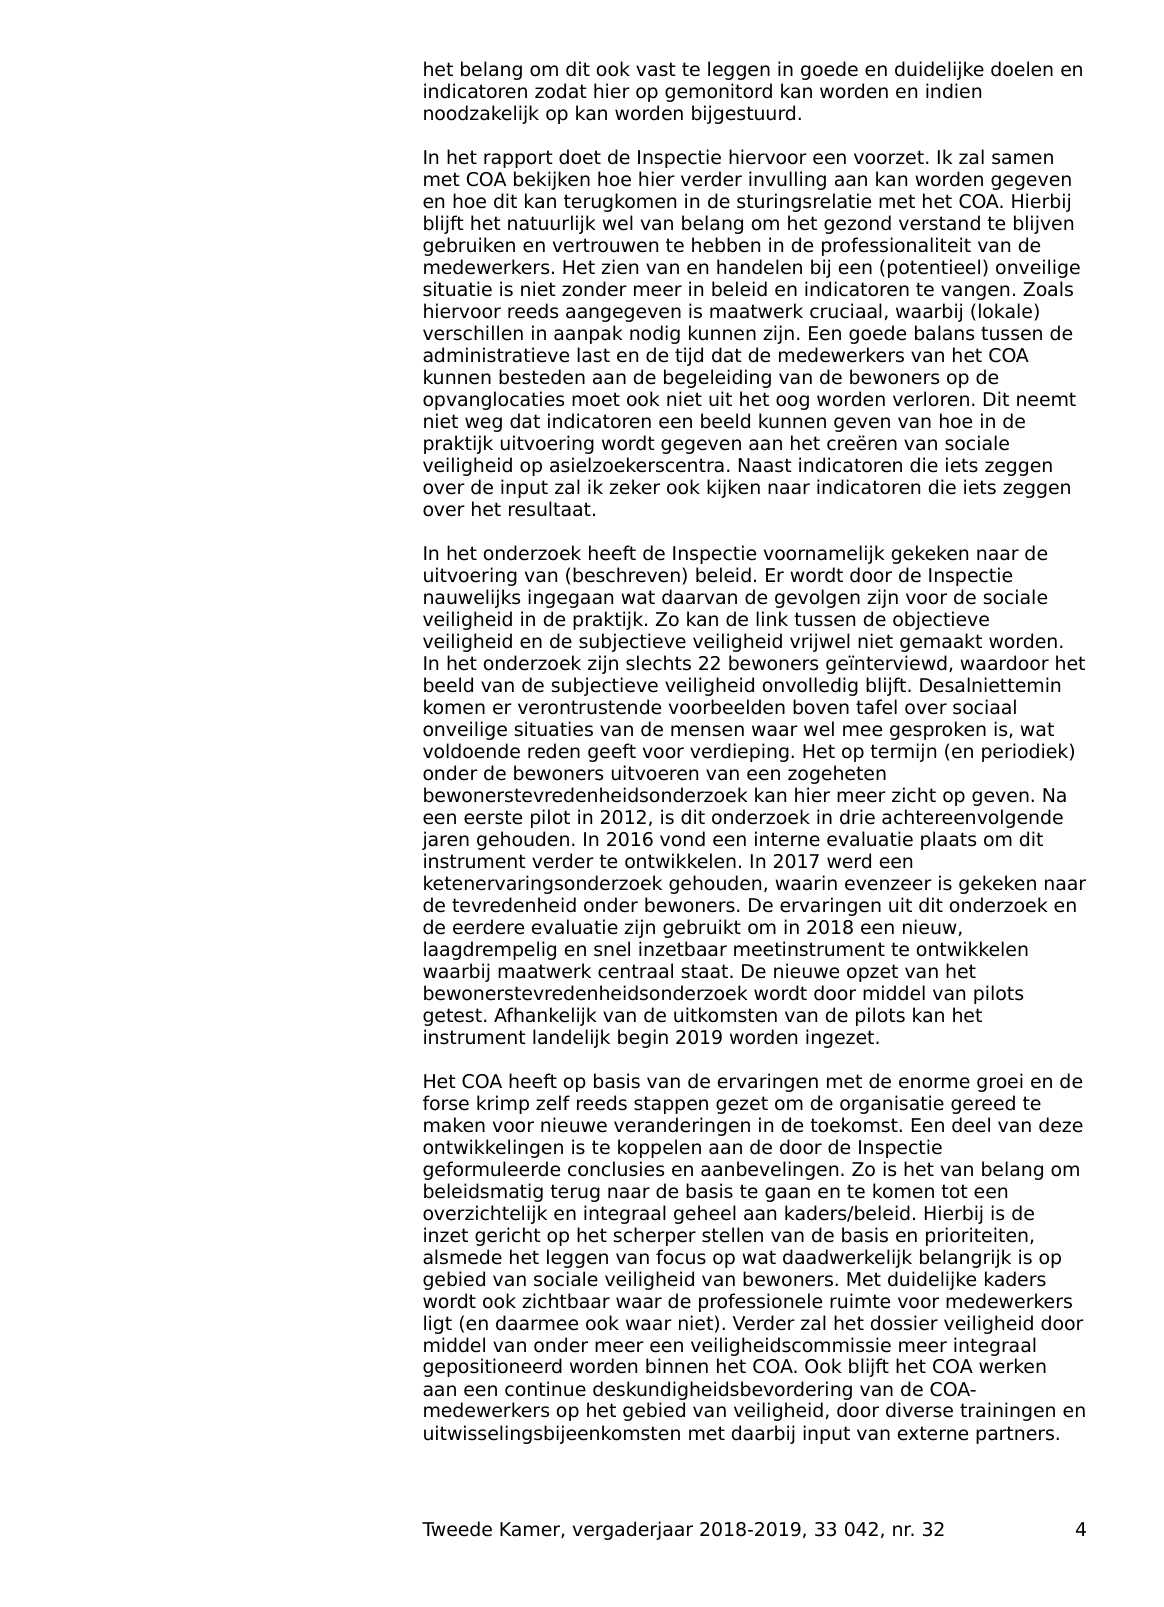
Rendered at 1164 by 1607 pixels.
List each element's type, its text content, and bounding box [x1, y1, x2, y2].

text In het onderzoek heeft de Inspectie voornamelijk gekeken naar de uitvoering van (beschreven) beleid. Er wordt door de Inspectie nauwelijks ingegaan wat daarvan de gevolgen zijn voor de sociale veiligheid in de praktijk. Zo kan de link tussen de objectieve veiligheid en de subjectieve veiligheid vrijwel niet gemaakt worden. In het onderzoek zijn slechts 22 bewoners geïnterviewd, waardoor het beeld van de subjectieve veiligheid onvolledig blijft. Desalniettemin komen er verontrustende voorbeelden boven tafel over sociaal onveilige situaties van de mensen waar wel mee gesproken is, wat voldoende reden geeft voor verdieping. Het op termijn (en periodiek) onder de bewoners uitvoeren van een zogeheten bewonerstevredenheidsonderzoek kan hier meer zicht op geven. Na een eerste pilot in 2012, is dit onderzoek in drie achtereenvolgende jaren gehouden. In 2016 vond een interne evaluatie plaats om dit instrument verder te ontwikkelen. In 2017 werd een ketenervaringsonderzoek gehouden, waarin evenzeer is gekeken naar de tevredenheid onder bewoners. De ervaringen uit dit onderzoek en de eerdere evaluatie zijn gebruikt om in 2018 een nieuw, laagdrempelig en snel inzetbaar meetinstrument te ontwikkelen waarbij maatwerk centraal staat. De nieuwe opzet van het bewonerstevredenheidsonderzoek wordt door middel van pilots getest. Afhankelijk van de uitkomsten van de pilots kan het instrument landelijk begin 2019 worden ingezet. [422, 543, 1087, 1048]
text Het COA heeft op basis van de ervaringen met de enorme groei en de forse krimp zelf reeds stappen gezet om de organisatie gereed te maken voor nieuwe veranderingen in de toekomst. Een deel van deze ontwikkelingen is te koppelen aan de door de Inspectie geformuleerde conclusies en aanbevelingen. Zo is het van belang om beleidsmatig terug naar de basis te gaan en te komen tot een overzichtelijk en integraal geheel aan kaders/beleid. Hierbij is de inzet gericht op het scherper stellen van de basis en prioriteiten, alsmede het leggen van focus op wat daadwerkelijk belangrijk is op gebied van sociale veiligheid van bewoners. Met duidelijke kaders wordt ook zichtbaar waar de professionele ruimte voor medewerkers ligt (en daarmee ook waar niet). Verder zal het dossier veiligheid door middel van onder meer een veiligheidscommissie meer integraal gepositioneerd worden binnen het COA. Ook blijft het COA werken aan een continue deskundigheidsbevordering van de COA-medewerkers op het gebied van veiligheid, door diverse trainingen en uitwisselingsbijeenkomsten met daarbij input van externe partners. [422, 1071, 1087, 1444]
text het belang om dit ook vast te leggen in goede en duidelijke doelen en indicatoren zodat hier op gemonitord kan worden en indien noodzakelijk op kan worden bijgestuurd. [422, 59, 1087, 125]
text In het rapport doet de Inspectie hiervoor een voorzet. Ik zal samen met COA bekijken hoe hier verder invulling aan kan worden gegeven en hoe dit kan terugkomen in de sturingsrelatie met het COA. Hierbij blijft het natuurlijk wel van belang om het gezond verstand te blijven gebruiken en vertrouwen te hebben in de professionaliteit van de medewerkers. Het zien van en handelen bij een (potentieel) onveilige situatie is niet zonder meer in beleid en indicatoren te vangen. Zoals hiervoor reeds aangegeven is maatwerk cruciaal, waarbij (lokale) verschillen in aanpak nodig kunnen zijn. Een goede balans tussen de administratieve last en de tijd dat de medewerkers van het COA kunnen besteden aan de begeleiding van de bewoners op de opvanglocaties moet ook niet uit het oog worden verloren. Dit neemt niet weg dat indicatoren een beeld kunnen geven van hoe in de praktijk uitvoering wordt gegeven aan het creëren van sociale veiligheid op asielzoekerscentra. Naast indicatoren die iets zeggen over de input zal ik zeker ook kijken naar indicatoren die iets zeggen over het resultaat. [422, 147, 1087, 521]
